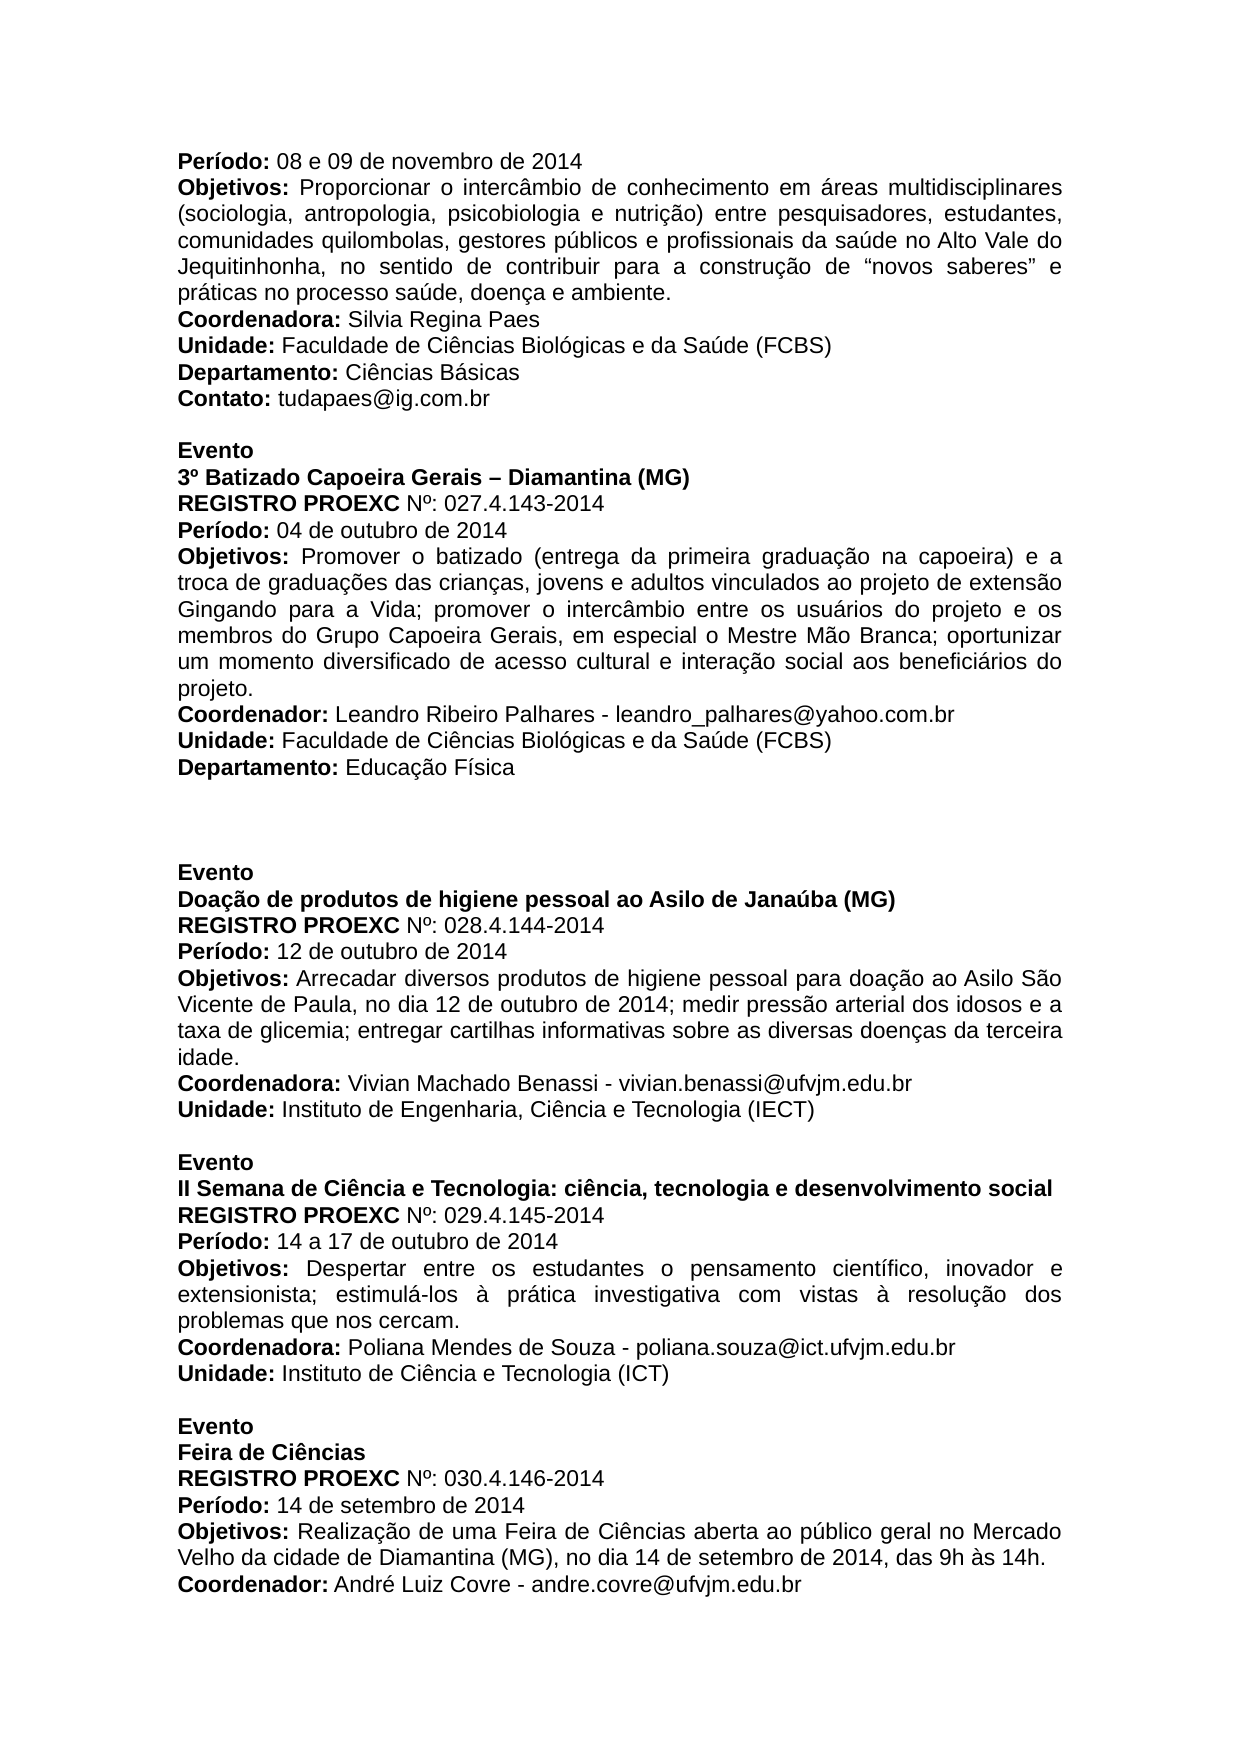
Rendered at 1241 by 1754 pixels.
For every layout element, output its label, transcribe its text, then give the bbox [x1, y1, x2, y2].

text Objetivos: Despertar entre os estudantes o pensamento científico, inovador e extensionista; estimulá-los à prática investigativa com vistas à resolução dos problemas que nos cercam. [177, 1254, 1063, 1333]
text REGISTRO PROEXC Nº: 028.4.144-2014 [177, 912, 1063, 938]
text Evento [177, 1413, 1063, 1439]
text Período: 14 a 17 de outubro de 2014 [177, 1228, 1063, 1254]
text Coordenadora: Poliana Mendes de Souza - poliana.souza@ict.ufvjm.edu.br [177, 1333, 1063, 1360]
text Período: 14 de setembro de 2014 [177, 1492, 1063, 1518]
text Contato: tudapaes@ig.com.br [177, 385, 1063, 411]
text Unidade: Faculdade de Ciências Biológicas e da Saúde (FCBS) [177, 332, 1063, 358]
text Unidade: Instituto de Engenharia, Ciência e Tecnologia (IECT) [177, 1096, 1063, 1123]
text II Semana de Ciência e Tecnologia: ciência, tecnologia e desenvolvimento social [177, 1175, 1063, 1202]
text Período: 12 de outubro de 2014 [177, 938, 1063, 964]
text Evento [177, 859, 1063, 886]
text REGISTRO PROEXC Nº: 029.4.145-2014 [177, 1202, 1063, 1228]
text Coordenador: Leandro Ribeiro Palhares - leandro_palhares@yahoo.com.br [177, 701, 1063, 727]
text Objetivos: Realização de uma Feira de Ciências aberta ao público geral no Mercado Velho da cidade de Diamantina (MG), no dia 14 de setembro de 2014, das 9h às 14h. [177, 1518, 1063, 1571]
text Coordenadora: Silvia Regina Paes [177, 306, 1063, 332]
text Coordenadora: Vivian Machado Benassi - vivian.benassi@ufvjm.edu.br [177, 1070, 1063, 1096]
text 3º Batizado Capoeira Gerais – Diamantina (MG) [177, 464, 1063, 490]
text Feira de Ciências [177, 1439, 1063, 1465]
text Objetivos: Proporcionar o intercâmbio de conhecimento em áreas multidisciplinares (sociologia, antropologia, psicobiologia e nutrição) entre pesquisadores, estudantes, comunidades quilombolas, gestores públicos e profissionais da saúde no Alto Vale do Jequitinhonha, no sentido de contribuir para a construção de “novos saberes” e práticas no processo saúde, doença e ambiente. [177, 174, 1063, 306]
text Unidade: Faculdade de Ciências Biológicas e da Saúde (FCBS) [177, 727, 1063, 754]
text Doação de produtos de higiene pessoal ao Asilo de Janaúba (MG) [177, 886, 1063, 912]
text Período: 04 de outubro de 2014 [177, 517, 1063, 543]
text Departamento: Educação Física [177, 754, 1063, 780]
text Coordenador: André Luiz Covre - andre.covre@ufvjm.edu.br [177, 1571, 1063, 1597]
text Departamento: Ciências Básicas [177, 358, 1063, 385]
text Evento [177, 1149, 1063, 1175]
text Objetivos: Arrecadar diversos produtos de higiene pessoal para doação ao Asilo São Vicente de Paula, no dia 12 de outubro de 2014; medir pressão arterial dos idosos e a taxa de glicemia; entregar cartilhas informativas sobre as diversas doenças da terceira idade. [177, 964, 1063, 1070]
text Período: 08 e 09 de novembro de 2014 [177, 148, 1063, 174]
text REGISTRO PROEXC Nº: 027.4.143-2014 [177, 490, 1063, 517]
text Objetivos: Promover o batizado (entrega da primeira graduação na capoeira) e a troca de graduações das crianças, jovens e adultos vinculados ao projeto de extensão Gingando para a Vida; promover o intercâmbio entre os usuários do projeto e os membros do Grupo Capoeira Gerais, em especial o Mestre Mão Branca; oportunizar um momento diversificado de acesso cultural e interação social aos beneficiários do projeto. [177, 543, 1063, 701]
text Evento [177, 437, 1063, 464]
text Unidade: Instituto de Ciência e Tecnologia (ICT) [177, 1360, 1063, 1386]
text REGISTRO PROEXC Nº: 030.4.146-2014 [177, 1465, 1063, 1492]
